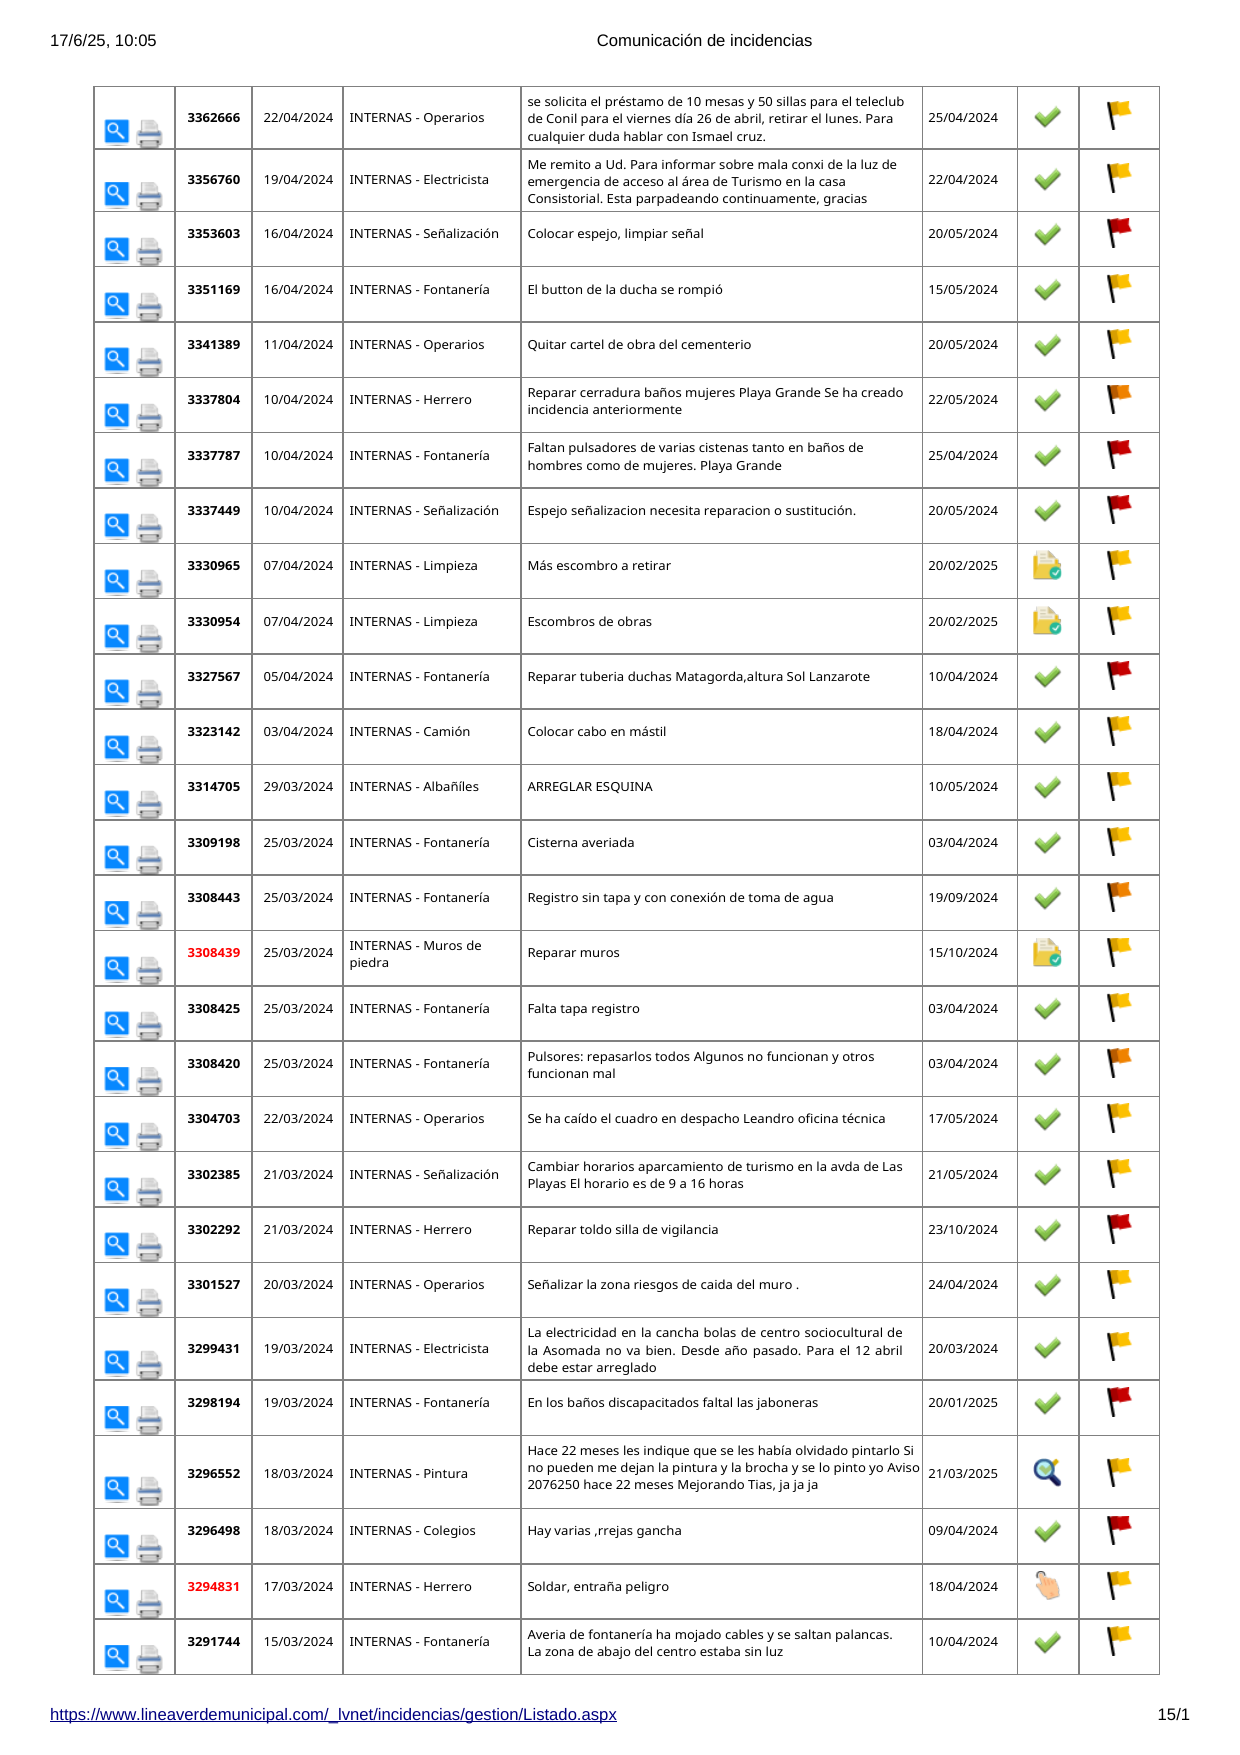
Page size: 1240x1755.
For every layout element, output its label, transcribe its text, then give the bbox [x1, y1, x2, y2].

table_cell [95, 931, 174, 985]
table_cell 18/04/2024 [923, 1565, 1017, 1618]
table_cell [1080, 323, 1159, 376]
table_cell 3351169 [176, 267, 251, 321]
table_cell [95, 599, 174, 653]
table_cell [1018, 1565, 1078, 1618]
table_cell [1018, 710, 1078, 764]
table_cell [95, 489, 174, 542]
table_cell [95, 212, 174, 266]
table_cell 22/05/2024 [923, 378, 1017, 432]
table_cell 21/03/2024 [253, 1208, 342, 1261]
table_header 3362666 [176, 87, 251, 148]
table_cell [1018, 821, 1078, 874]
table_cell [1018, 544, 1078, 598]
table_header [1018, 87, 1078, 148]
table_cell 20/05/2024 [923, 489, 1017, 542]
table_cell INTERNAS - Fontanería [344, 1620, 520, 1673]
table_cell 07/04/2024 [253, 544, 342, 598]
table_cell INTERNAS - Herrero [344, 378, 520, 432]
table_cell 3341389 [176, 323, 251, 376]
table_cell [1080, 765, 1159, 819]
table_cell 05/04/2024 [253, 655, 342, 708]
table_cell INTERNAS - Operarios [344, 1097, 520, 1151]
table_cell Cambiar horarios aparcamiento de turismo en la avda de Las Playas El horario es de 9 a 16 horas [522, 1152, 922, 1206]
table_cell Faltan pulsadores de varias cistenas tanto en baños de hombres como de mujeres. Playa Grande [522, 433, 922, 487]
table_cell Más escombro a retirar [522, 544, 922, 598]
table_cell 3294831 [176, 1565, 251, 1618]
table_cell [1080, 876, 1159, 929]
table_cell INTERNAS - Fontanería [344, 267, 520, 321]
table_cell [95, 655, 174, 708]
table_cell 3302292 [176, 1208, 251, 1261]
table_cell En los baños discapacitados faltal las jaboneras [522, 1381, 922, 1434]
table_cell [1080, 378, 1159, 432]
table_cell INTERNAS - Fontanería [344, 433, 520, 487]
table_cell [1018, 1318, 1078, 1379]
table_cell 3337787 [176, 433, 251, 487]
table_cell 20/03/2024 [253, 1263, 342, 1317]
table_cell 03/04/2024 [923, 821, 1017, 874]
table_cell [1018, 1042, 1078, 1096]
table_cell 3301527 [176, 1263, 251, 1317]
table_cell [1018, 1097, 1078, 1151]
table_cell 25/03/2024 [253, 987, 342, 1040]
table_cell 3296498 [176, 1509, 251, 1563]
table_cell [1018, 1152, 1078, 1206]
table_cell 10/04/2024 [253, 378, 342, 432]
table_cell 16/04/2024 [253, 267, 342, 321]
table_cell 19/03/2024 [253, 1318, 342, 1379]
table_cell [95, 267, 174, 321]
table_cell [95, 1565, 174, 1618]
table_cell 3291744 [176, 1620, 251, 1673]
table_cell INTERNAS - Operarios [344, 1263, 520, 1317]
table_cell 25/03/2024 [253, 821, 342, 874]
table_cell [95, 821, 174, 874]
table_cell [1080, 655, 1159, 708]
table_cell 3330954 [176, 599, 251, 653]
table_cell [1018, 267, 1078, 321]
table_cell INTERNAS - Fontanería [344, 876, 520, 929]
table_cell 3309198 [176, 821, 251, 874]
table_cell Reparar cerradura baños mujeres Playa Grande Se ha creado incidencia anteriormente [522, 378, 922, 432]
table_cell [1080, 1097, 1159, 1151]
table_cell [1018, 150, 1078, 211]
table_cell Reparar tuberia duchas Matagorda,altura Sol Lanzarote [522, 655, 922, 708]
table_cell [1018, 378, 1078, 432]
table_cell Soldar, entraña peligro [522, 1565, 922, 1618]
table_cell INTERNAS - Limpieza [344, 599, 520, 653]
table_header 25/04/2024 [923, 87, 1017, 148]
table_cell [95, 1097, 174, 1151]
table_cell Falta tapa registro [522, 987, 922, 1040]
table_cell [1080, 433, 1159, 487]
table_cell [1018, 1620, 1078, 1673]
table_cell 19/04/2024 [253, 150, 342, 211]
table_cell [1018, 489, 1078, 542]
table_cell [1018, 599, 1078, 653]
table_cell [1018, 765, 1078, 819]
table_cell INTERNAS - Camión [344, 710, 520, 764]
table_cell [95, 1381, 174, 1434]
table_cell [1080, 1509, 1159, 1563]
table_cell [1080, 267, 1159, 321]
table_cell INTERNAS - Fontanería [344, 1042, 520, 1096]
table_cell [95, 150, 174, 211]
table_cell 25/03/2024 [253, 931, 342, 985]
table_cell Señalizar la zona riesgos de caida del muro . [522, 1263, 922, 1317]
table_cell 3296552 [176, 1436, 251, 1507]
table_cell [1080, 821, 1159, 874]
table_cell [95, 1620, 174, 1673]
table_cell 19/03/2024 [253, 1381, 342, 1434]
table_cell INTERNAS - Limpieza [344, 544, 520, 598]
table_cell Cisterna averiada [522, 821, 922, 874]
table_cell 20/05/2024 [923, 212, 1017, 266]
table_cell [1080, 489, 1159, 542]
table_cell [1080, 544, 1159, 598]
table_cell 3308439 [176, 931, 251, 985]
table_cell [1018, 1436, 1078, 1507]
table_cell 3356760 [176, 150, 251, 211]
table_cell 18/04/2024 [923, 710, 1017, 764]
table_cell 3337804 [176, 378, 251, 432]
table_cell Escombros de obras [522, 599, 922, 653]
table_cell 3314705 [176, 765, 251, 819]
table_header [95, 87, 174, 148]
table_cell [1018, 212, 1078, 266]
table_cell 29/03/2024 [253, 765, 342, 819]
table_cell [1080, 212, 1159, 266]
table_cell 3302385 [176, 1152, 251, 1206]
table_cell Pulsores: repasarlos todos Algunos no funcionan y otros funcionan mal [522, 1042, 922, 1096]
table_cell 25/03/2024 [253, 876, 342, 929]
table_cell 3327567 [176, 655, 251, 708]
table_cell Se ha caído el cuadro en despacho Leandro oficina técnica [522, 1097, 922, 1151]
table_cell 3304703 [176, 1097, 251, 1151]
table_cell 10/05/2024 [923, 765, 1017, 819]
table_cell INTERNAS - Electricista [344, 1318, 520, 1379]
table_cell 03/04/2024 [923, 1042, 1017, 1096]
table_cell [1080, 987, 1159, 1040]
table_cell [1080, 931, 1159, 985]
table_cell Colocar espejo, limpiar señal [522, 212, 922, 266]
table_cell Hace 22 meses les indique que se les había olvidado pintarlo Si no pueden me dejan la pintura y la brocha y se lo pinto yo Aviso 2076250 hace 22 meses Mejorando Tias, ja ja ja [522, 1436, 922, 1507]
table_cell La electricidad en la cancha bolas de centro sociocultural de la Asomada no va bien. Desde año pasado. Para el 12 abril debe estar arreglado [522, 1318, 922, 1379]
table_cell 3308420 [176, 1042, 251, 1096]
table_cell [1018, 1208, 1078, 1261]
table_cell Espejo señalizacion necesita reparacion o sustitución. [522, 489, 922, 542]
table_cell 10/04/2024 [253, 433, 342, 487]
table_cell [95, 876, 174, 929]
table_cell 3337449 [176, 489, 251, 542]
table_cell 20/01/2025 [923, 1381, 1017, 1434]
table_cell INTERNAS - Fontanería [344, 655, 520, 708]
table_cell [1018, 987, 1078, 1040]
table_cell 3323142 [176, 710, 251, 764]
table_cell INTERNAS - Muros de piedra [344, 931, 520, 985]
table_cell ARREGLAR ESQUINA [522, 765, 922, 819]
table_cell [1080, 1152, 1159, 1206]
table_cell [1018, 931, 1078, 985]
table_cell Hay varias ,rrejas gancha [522, 1509, 922, 1563]
table_cell 10/04/2024 [923, 655, 1017, 708]
table_cell 09/04/2024 [923, 1509, 1017, 1563]
table_cell [1080, 1565, 1159, 1618]
table_cell 10/04/2024 [923, 1620, 1017, 1673]
table_cell INTERNAS - Herrero [344, 1208, 520, 1261]
table_cell [95, 765, 174, 819]
table_cell [1080, 1208, 1159, 1261]
table_cell [95, 1208, 174, 1261]
table_cell 24/04/2024 [923, 1263, 1017, 1317]
table_cell 3308443 [176, 876, 251, 929]
table_cell 15/05/2024 [923, 267, 1017, 321]
table_cell 21/03/2025 [923, 1436, 1017, 1507]
table_cell 18/03/2024 [253, 1509, 342, 1563]
table_cell INTERNAS - Pintura [344, 1436, 520, 1507]
table_cell 3308425 [176, 987, 251, 1040]
table_cell Quitar cartel de obra del cementerio [522, 323, 922, 376]
table_cell [1018, 1381, 1078, 1434]
table_cell [1080, 1042, 1159, 1096]
table_cell Me remito a Ud. Para informar sobre mala conxi de la luz de emergencia de acceso al área de Turismo en la casa Consistorial. Esta parpadeando continuamente, gracias [522, 150, 922, 211]
table_cell [95, 323, 174, 376]
table_cell 3353603 [176, 212, 251, 266]
table_cell [1080, 1318, 1159, 1379]
table_cell INTERNAS - Herrero [344, 1565, 520, 1618]
table_cell Reparar toldo silla de vigilancia [522, 1208, 922, 1261]
table_cell 3298194 [176, 1381, 251, 1434]
table_cell [95, 987, 174, 1040]
table_cell 03/04/2024 [253, 710, 342, 764]
table_cell [1080, 1381, 1159, 1434]
table_cell [1018, 1509, 1078, 1563]
table_cell [1018, 323, 1078, 376]
table_cell Reparar muros [522, 931, 922, 985]
table_cell [1018, 433, 1078, 487]
table_cell 21/03/2024 [253, 1152, 342, 1206]
table_cell 25/03/2024 [253, 1042, 342, 1096]
table_header se solicita el préstamo de 10 mesas y 50 sillas para el teleclub de Conil para el viernes día 26 de abril, retirar el lunes. Para cualquier duda hablar con Ismael cruz. [522, 87, 922, 148]
table_cell 23/10/2024 [923, 1208, 1017, 1261]
table_cell 17/05/2024 [923, 1097, 1017, 1151]
table_cell INTERNAS - Señalización [344, 1152, 520, 1206]
table_cell [95, 1318, 174, 1379]
table_cell El button de la ducha se rompió [522, 267, 922, 321]
table_cell INTERNAS - Señalización [344, 489, 520, 542]
table_header INTERNAS - Operarios [344, 87, 520, 148]
table_cell INTERNAS - Albañíles [344, 765, 520, 819]
table_cell INTERNAS - Operarios [344, 323, 520, 376]
table_cell INTERNAS - Fontanería [344, 1381, 520, 1434]
table_cell Colocar cabo en mástil [522, 710, 922, 764]
table_cell [95, 1509, 174, 1563]
table_cell 25/04/2024 [923, 433, 1017, 487]
table_cell 19/09/2024 [923, 876, 1017, 929]
table_cell Registro sin tapa y con conexión de toma de agua [522, 876, 922, 929]
table_cell 20/03/2024 [923, 1318, 1017, 1379]
table_cell INTERNAS - Colegios [344, 1509, 520, 1563]
table_cell 11/04/2024 [253, 323, 342, 376]
table_cell [95, 1263, 174, 1317]
table_cell 16/04/2024 [253, 212, 342, 266]
table_cell 3299431 [176, 1318, 251, 1379]
table_header 22/04/2024 [253, 87, 342, 148]
table_cell [1080, 710, 1159, 764]
table_cell 18/03/2024 [253, 1436, 342, 1507]
table_cell [95, 1042, 174, 1096]
table_cell 15/03/2024 [253, 1620, 342, 1673]
table_cell INTERNAS - Electricista [344, 150, 520, 211]
table_cell [1080, 599, 1159, 653]
table_cell [1080, 1263, 1159, 1317]
table_cell Averia de fontanería ha mojado cables y se saltan palancas. La zona de abajo del centro estaba sin luz [522, 1620, 922, 1673]
table_cell 3330965 [176, 544, 251, 598]
table_cell INTERNAS - Señalización [344, 212, 520, 266]
table_cell INTERNAS - Fontanería [344, 987, 520, 1040]
table_cell [1018, 876, 1078, 929]
table_cell 22/03/2024 [253, 1097, 342, 1151]
table_cell [95, 378, 174, 432]
table_cell 20/02/2025 [923, 544, 1017, 598]
table_cell [95, 544, 174, 598]
table_cell [1080, 150, 1159, 211]
table_cell 21/05/2024 [923, 1152, 1017, 1206]
table_cell [95, 433, 174, 487]
table_cell [95, 1152, 174, 1206]
table_cell [95, 1436, 174, 1507]
table_cell 22/04/2024 [923, 150, 1017, 211]
table_cell 15/10/2024 [923, 931, 1017, 985]
table_cell [95, 710, 174, 764]
table_cell 20/05/2024 [923, 323, 1017, 376]
table_cell 03/04/2024 [923, 987, 1017, 1040]
table_header [1080, 87, 1159, 148]
table_cell 17/03/2024 [253, 1565, 342, 1618]
table_cell 07/04/2024 [253, 599, 342, 653]
table_cell 10/04/2024 [253, 489, 342, 542]
table_cell [1018, 655, 1078, 708]
table_cell 20/02/2025 [923, 599, 1017, 653]
table_cell [1080, 1436, 1159, 1507]
table_cell [1080, 1620, 1159, 1673]
table_cell [1018, 1263, 1078, 1317]
table_cell INTERNAS - Fontanería [344, 821, 520, 874]
